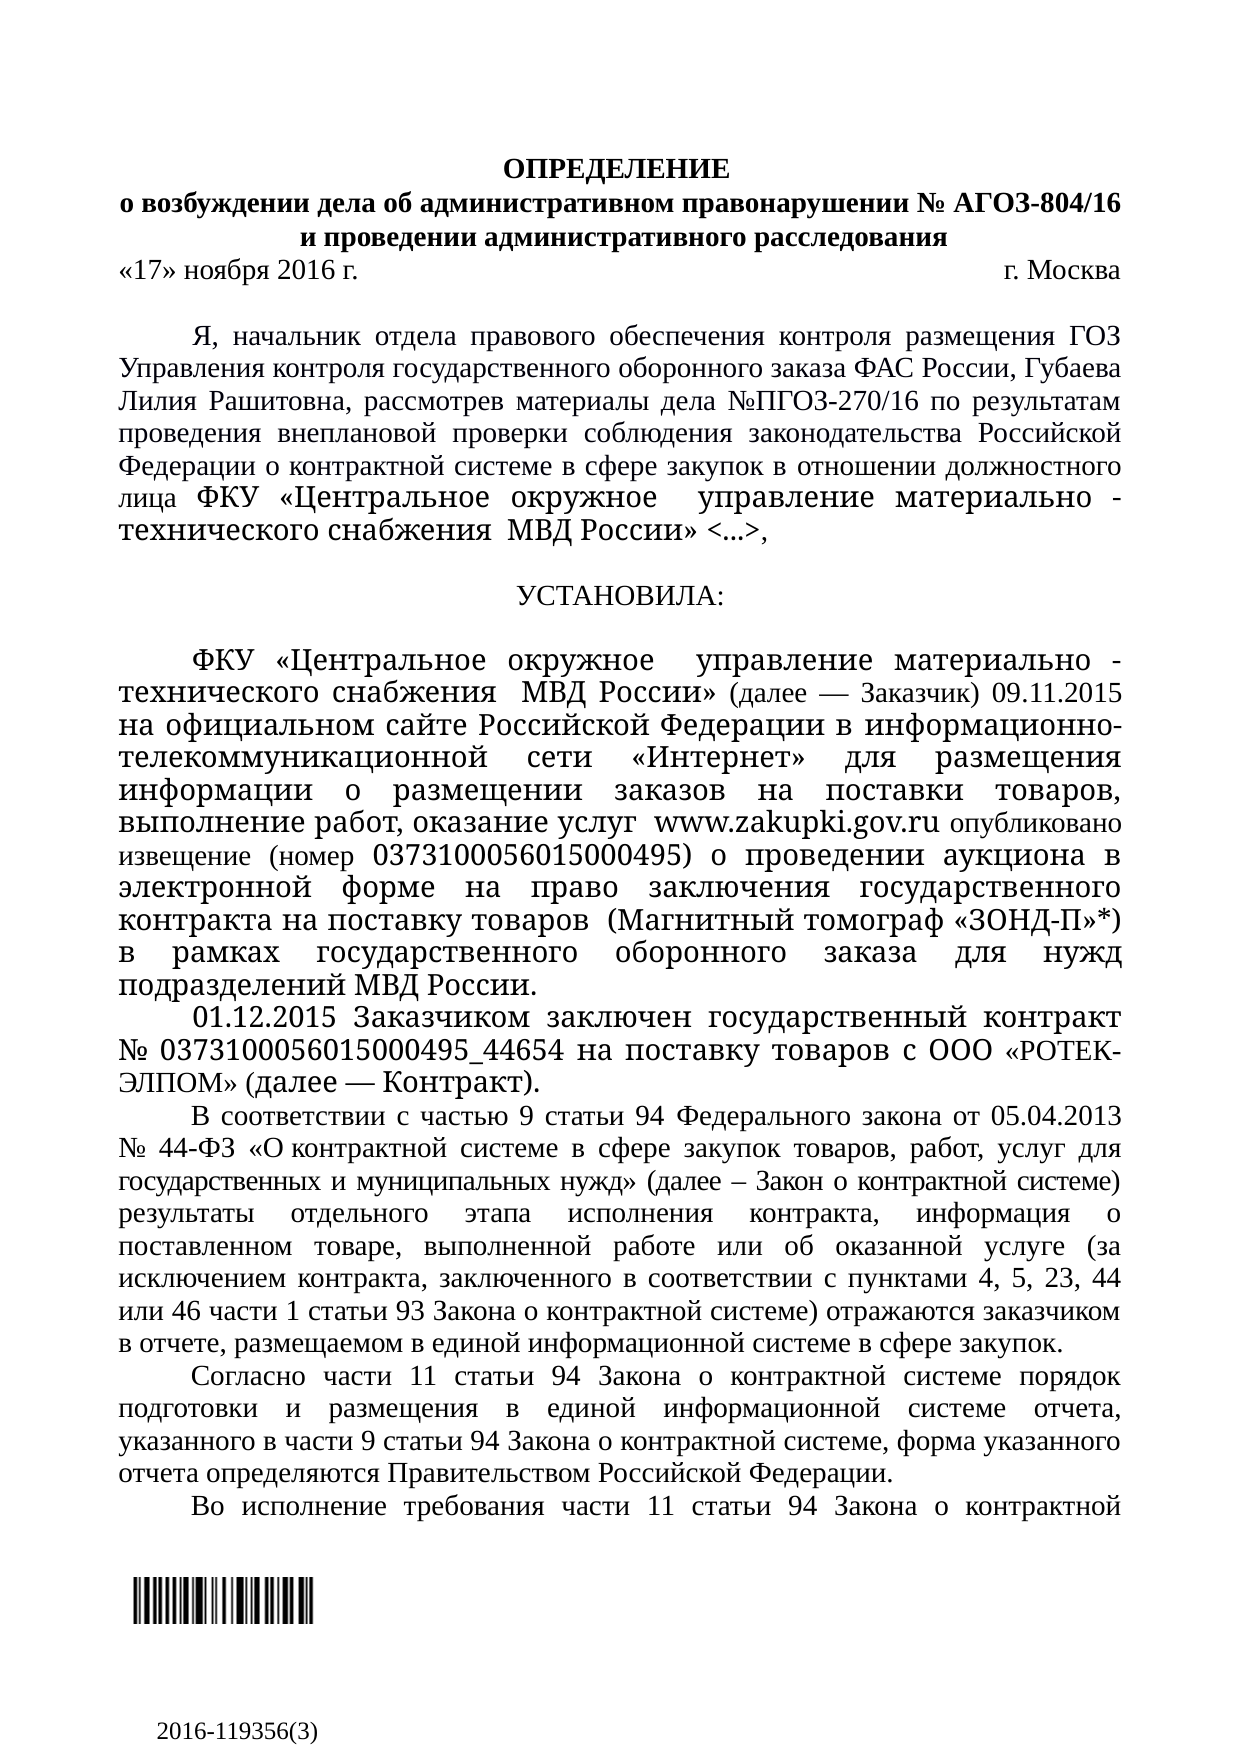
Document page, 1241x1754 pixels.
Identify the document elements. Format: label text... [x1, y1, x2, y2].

text Во исполнение требования части 11 статьи 94 Закона о контрактной [118, 1489, 1122, 1522]
text В соответствии с частью 9 статьи 94 Федерального закона от 05.04.2013 № 44-ФЗ «О контрактной системе в сфере закупок товаров, работ, услуг для государственных и муниципальных нужд» (далее – Закон о контрактной системе) результаты отдельного этапа исполнения контракта, информация о поставленном товаре, выполненной работе или об оказанной услуге (за исключением контракта, заключенного в соответствии с пунктами 4, 5, 23, 44 или 46 части 1 статьи 93 Закона о контрактной системе) отражаются заказчиком в отчете, размещаемом в единой информационной системе в сфере закупок. [118, 1099, 1122, 1359]
text ФКУ «Центральное окружное управление материально - технического снабжения МВД России» (далее — Заказчик) 09.11.2015 на официальном сайте Российской Федерации в информационно-телекоммуникационной сети «Интернет» для размещения информации о размещении заказов на поставки товаров, выполнение работ, оказание услуг www.zakupki.gov.ru опубликовано извещение (номер 0373100056015000495) о проведении аукциона в электронной форме на право заключения государственного контракта на поставку товаров (Магнитный томограф «ЗОНД-П»*) в рамках государственного оборонного заказа для нужд подразделений МВД России. [118, 644, 1122, 1002]
text «17» ноября 2016 г. г. Москва [118, 252, 1122, 286]
text ОПРЕДЕЛЕНИЕ [118, 152, 1122, 185]
text о возбуждении дела об административном правонарушении № АГОЗ-804/16 [118, 185, 1122, 219]
text и проведении административного расследования [118, 219, 1122, 252]
picture [118, 1577, 331, 1624]
text УСТАНОВИЛА: [118, 579, 1122, 612]
text 01.12.2015 Заказчиком заключен государственный контракт № 0373100056015000495_44654 на поставку товаров с ООО «РОТЕК-ЭЛПОМ» (далее — Контракт). [118, 1002, 1122, 1099]
text Я, начальник отдела правового обеспечения контроля размещения ГОЗ Управления контроля государственного оборонного заказа ФАС России, Губаева Лилия Рашитовна, рассмотрев материалы дела №ПГОЗ-270/16 по результатам проведения внеплановой проверки соблюдения законодательства Российской Федерации о контрактной системе в сфере закупок в отношении должностного лица ФКУ «Центральное окружное управление материально - технического снабжения МВД России» <...>, [118, 319, 1122, 547]
text Согласно части 11 статьи 94 Закона о контрактной системе порядок подготовки и размещения в единой информационной системе отчета, указанного в части 9 статьи 94 Закона о контрактной системе, форма указанного отчета определяются Правительством Российской Федерации. [118, 1359, 1122, 1489]
